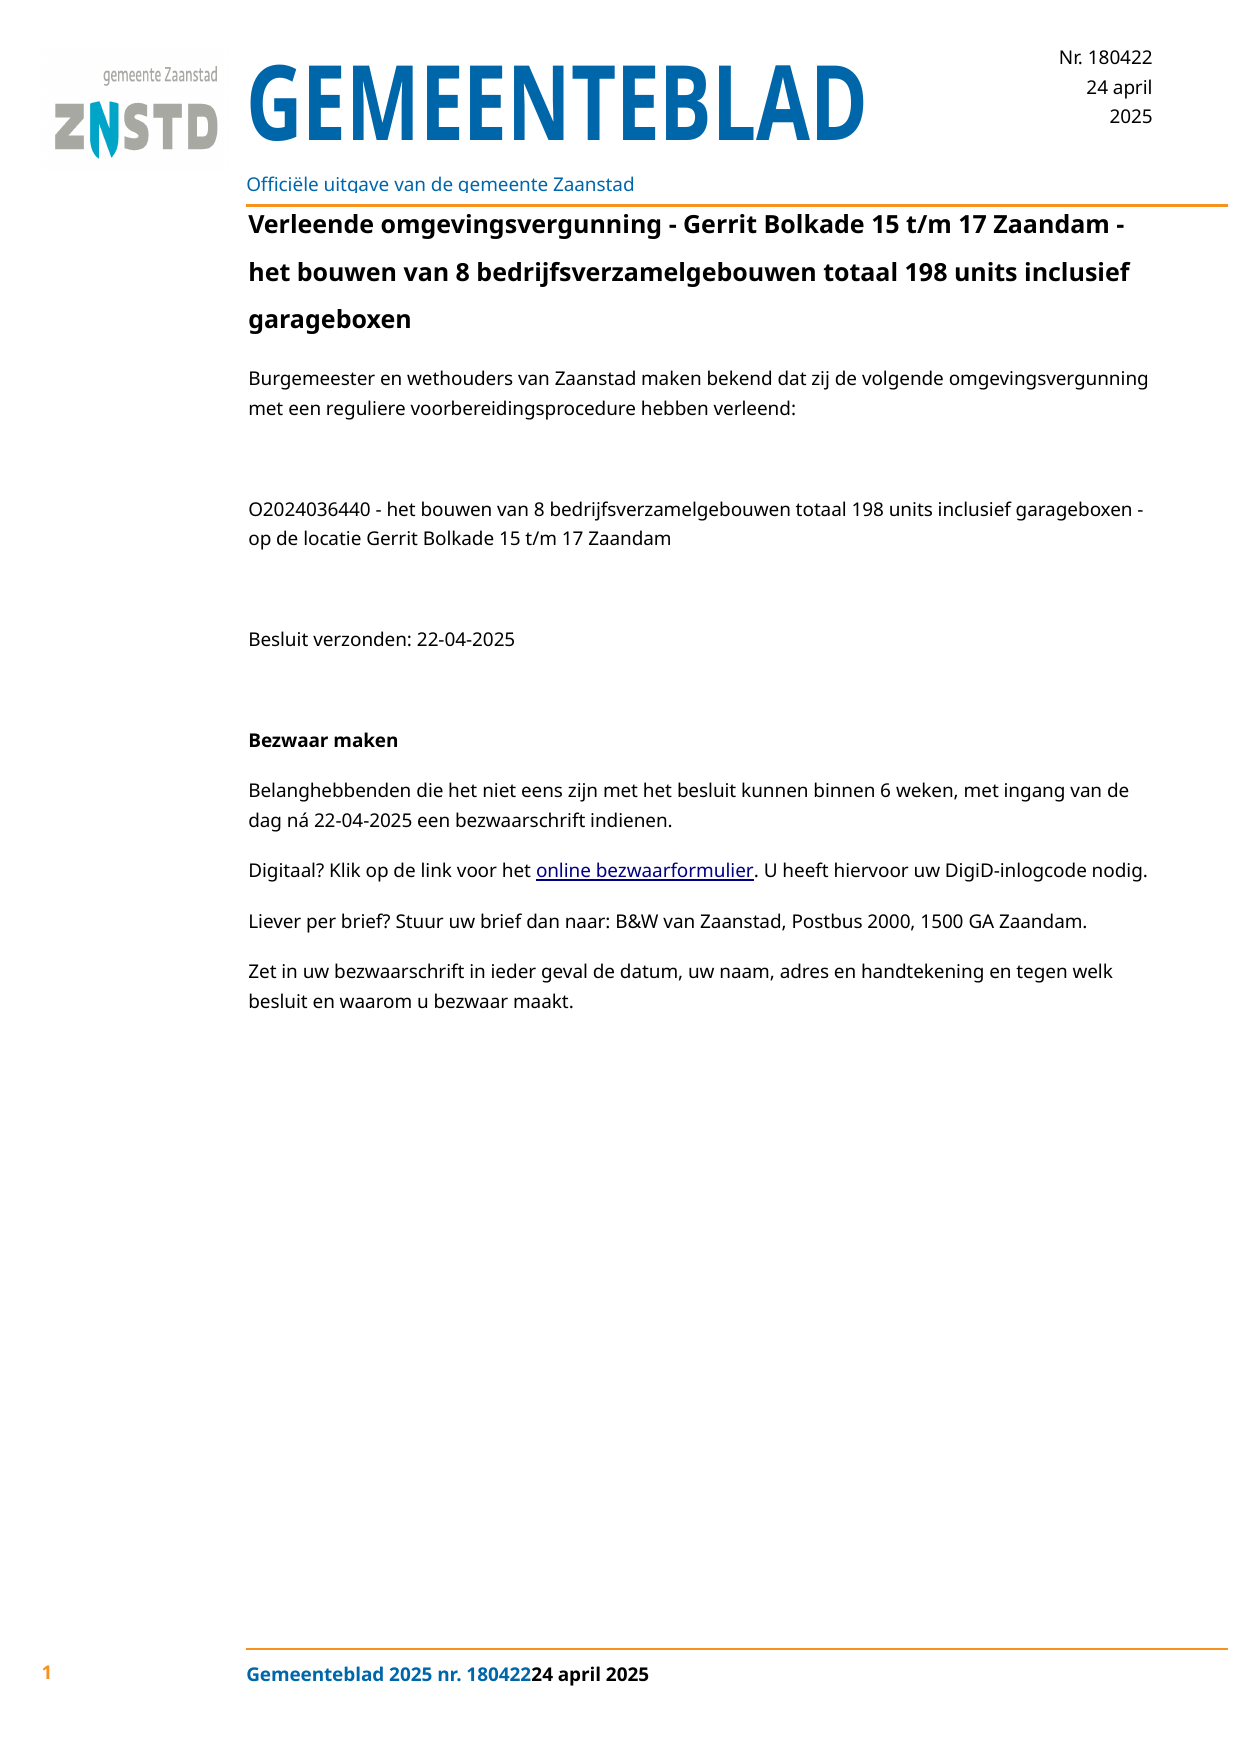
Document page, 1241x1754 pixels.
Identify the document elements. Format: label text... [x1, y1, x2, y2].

text Belanghebbenden die het niet eens zijn met het besluit kunnen binnen 6 weken, met ingang van de dag ná 22-04-2025 een bezwaarschrift indienen. [248, 778, 1152, 833]
text Bezwaar maken [248, 727, 1152, 753]
text O2024036440 - het bouwen van 8 bedrijfsverzamelgebouwen totaal 198 units inclusief garageboxen - op de locatie Gerrit Bolkade 15 t/m 17 Zaandam [248, 496, 1152, 551]
text Digitaal? Klik op de link voor het online bezwaarformulier. U heeft hiervoor uw DigiD-inlogcode nodig. [248, 858, 1152, 883]
text Zet in uw bezwaarschrift in ieder geval de datum, uw naam, adres en handtekening en tegen welk besluit en waarom u bezwaar maakt. [248, 958, 1152, 1014]
text Verleende omgevingsvergunning - Gerrit Bolkade 15 t/m 17 Zaandam - het bouwen van 8 bedrijfsverzamelgebouwen totaal 198 units inclusief garageboxen [248, 207, 1152, 336]
text Liever per brief? Stuur uw brief dan naar: B&W van Zaanstad, Postbus 2000, 1500 GA Zaandam. [248, 908, 1152, 934]
text Besluit verzonden: 22-04-2025 [248, 626, 1152, 652]
picture [41, 47, 231, 172]
text Burgemeester en wethouders van Zaanstad maken bekend dat zij de volgende omgevingsvergunning met een reguliere voorbereidingsprocedure hebben verleend: [248, 366, 1152, 421]
